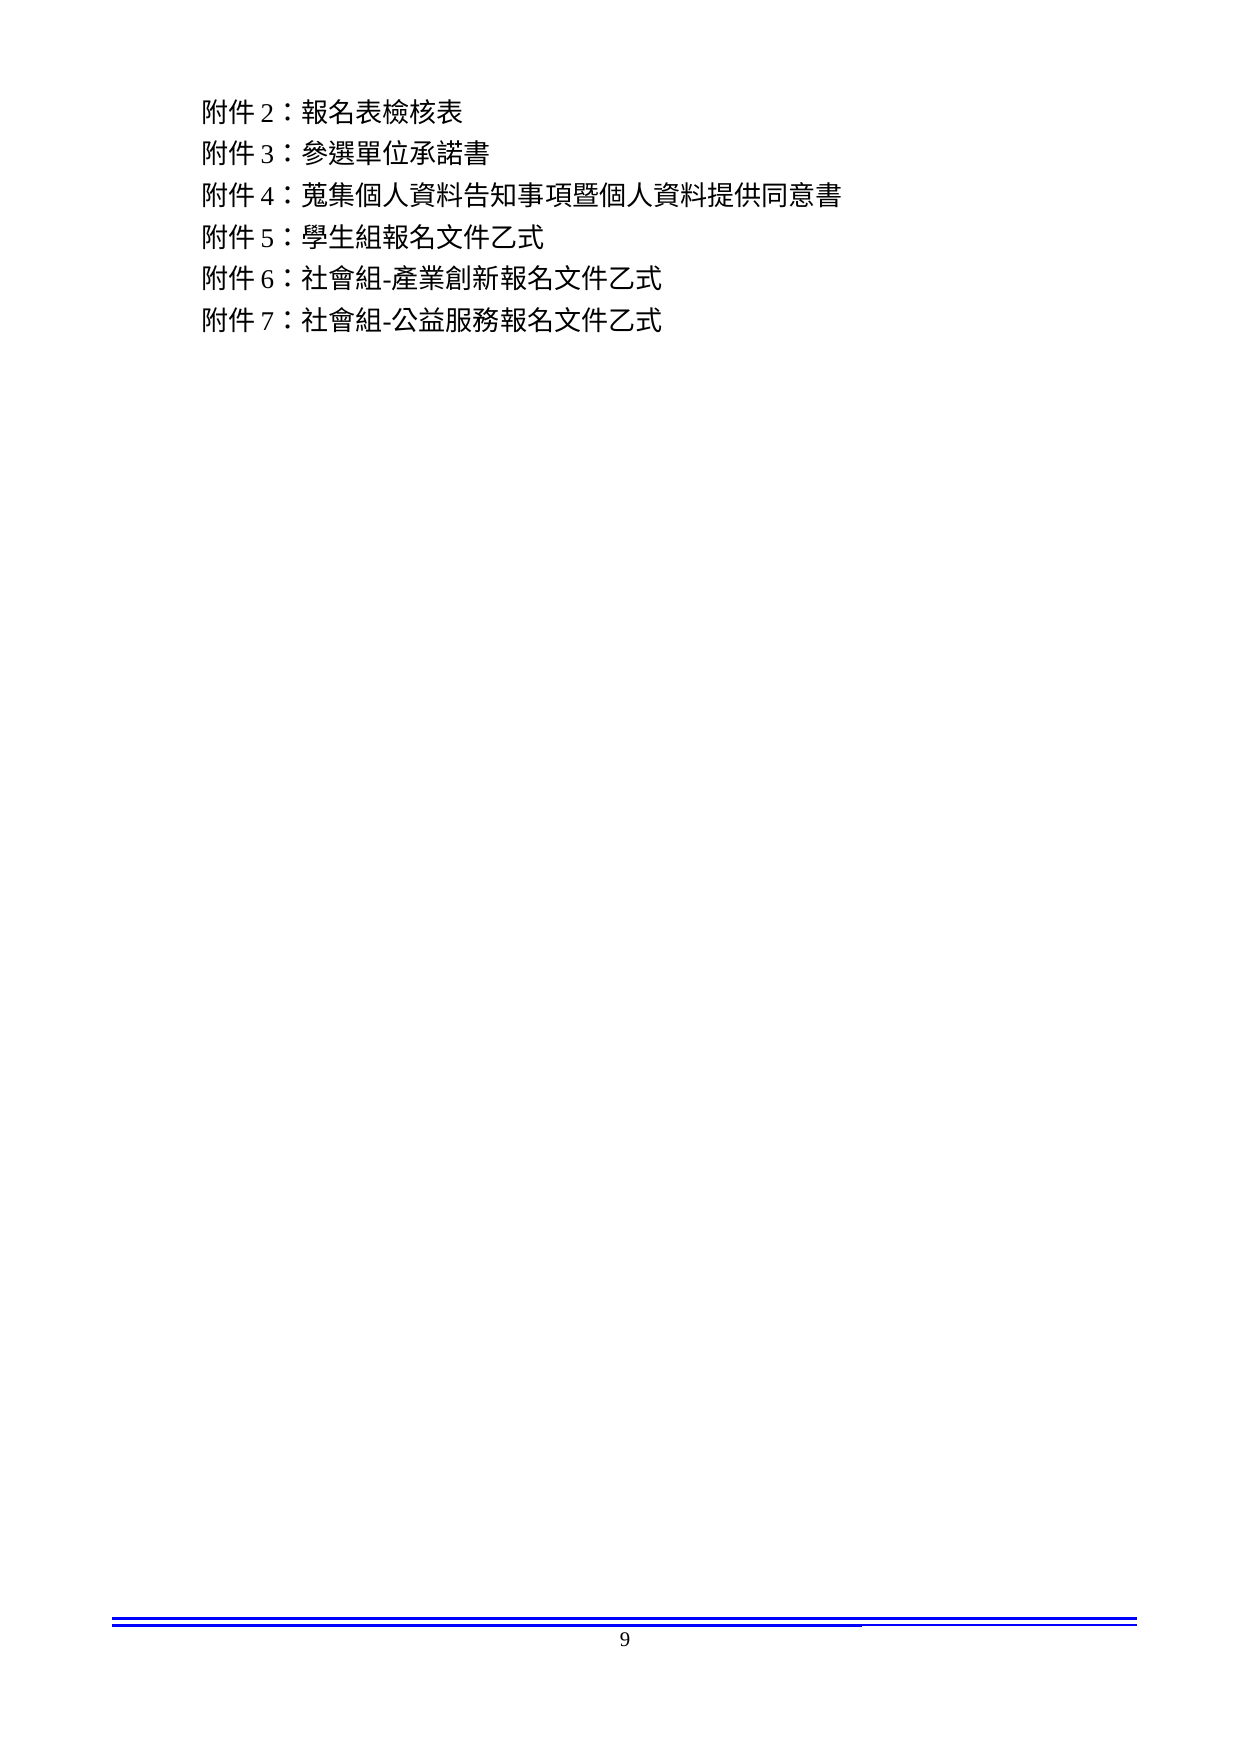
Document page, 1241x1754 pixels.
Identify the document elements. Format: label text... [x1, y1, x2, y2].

text 附件5：學生組報名文件乙式 [201, 214, 1137, 255]
text 附件6：社會組-產業創新報名文件乙式 [201, 255, 1137, 297]
text 附件4：蒐集個人資料告知事項暨個人資料提供同意書 [201, 172, 1137, 214]
text 附件2：報名表檢核表 [201, 89, 1137, 130]
text 附件7：社會組-公益服務報名文件乙式 [201, 297, 1137, 339]
text 附件3：參選單位承諾書 [201, 130, 1137, 172]
